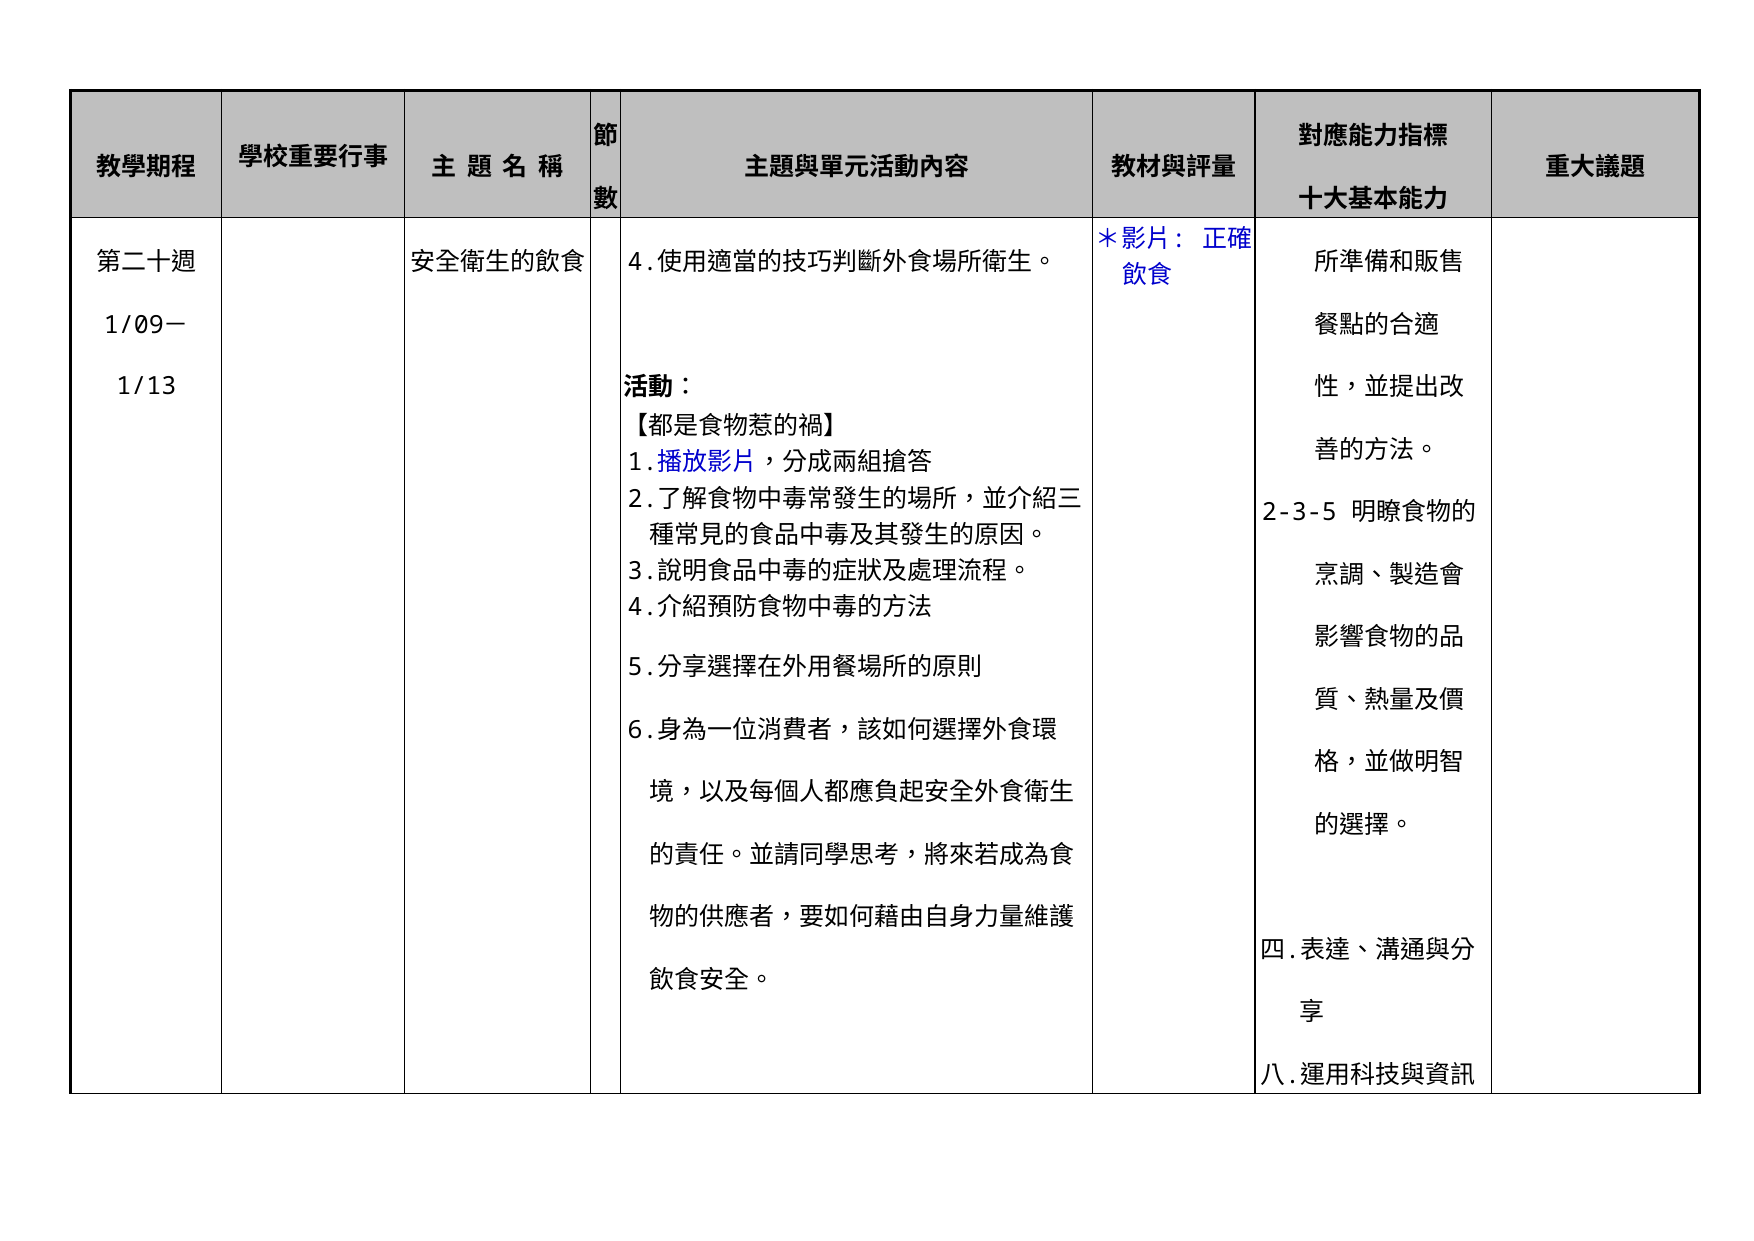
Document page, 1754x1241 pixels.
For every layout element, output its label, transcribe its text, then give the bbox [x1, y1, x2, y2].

table_header 主 題 名 稱 [405, 92, 590, 217]
table_header 重大議題 [1492, 92, 1698, 217]
table_cell 第二十週 1/09－1/13 [72, 218, 221, 1093]
table_cell [1492, 218, 1698, 1093]
table_cell 安全衛生的飲食 [405, 218, 590, 1093]
table_header 對應能力指標 十大基本能力 [1256, 92, 1491, 217]
table_cell 4.使用適當的技巧判斷外食場所衛生。 活動： 【都是食物惹的禍】 1.播放影片，分成兩組搶答 2.了解食物中毒常發生的場所，並介紹三種常見的食品中毒及其發生的原因。 3.說明食品中毒的症狀及處理流程。 4.介紹預防食物中毒的方法 5.分享選擇在外用餐場所的原則 6.身為一位消費者，該如何選擇外食環境，以及每個人都應負起安全外食衛生的責任。並請同學思考，將來若成為食物的供應者，要如何藉由自身力量維護飲食安全。 [621, 218, 1092, 1093]
table_cell ＊影片: 正確飲食 [1093, 218, 1254, 1093]
table_cell [222, 218, 404, 1093]
table_cell 所準備和販售餐點的合適性，並提出改善的方法。 2-3-5 明瞭食物的烹調、製造會影響食物的品質、熱量及價格，並做明智的選擇。 四.表達、溝通與分享 八.運用科技與資訊 [1256, 218, 1491, 1093]
table_header 教學期程 [72, 92, 221, 217]
table_header 教材與評量 [1093, 92, 1254, 217]
table_header 節數 [591, 92, 620, 217]
table_header 主題與單元活動內容 [621, 92, 1092, 217]
table_header 學校重要行事 [222, 92, 404, 217]
table_cell [591, 218, 620, 1093]
